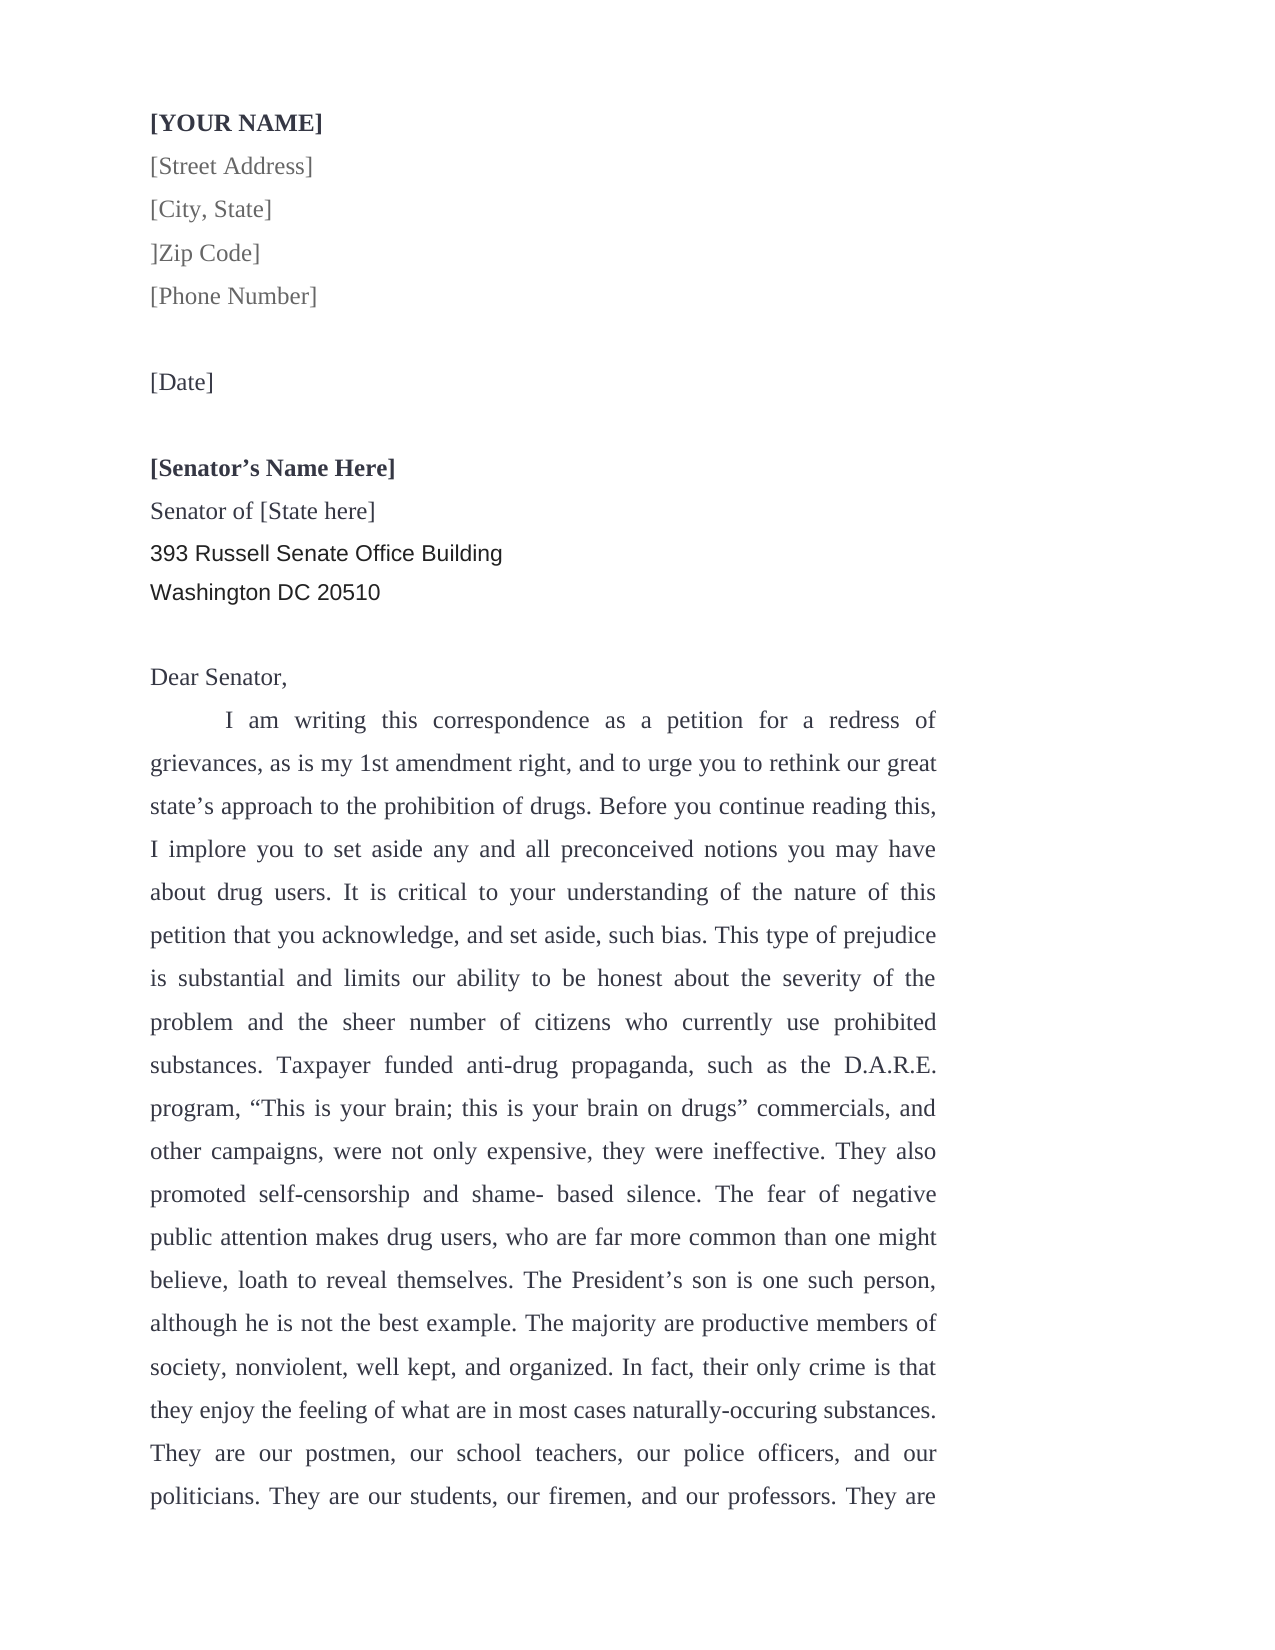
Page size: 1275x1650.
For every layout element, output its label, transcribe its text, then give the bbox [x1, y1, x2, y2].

text ]Zip Code] [150, 238, 937, 266]
text [YOUR NAME] [150, 108, 937, 137]
text [Date] [150, 324, 937, 396]
text Washington DC 20510 [150, 579, 937, 605]
text [Street Address] [150, 151, 937, 180]
text Senator of [State here] [150, 496, 937, 525]
text [Senator’s Name Here] [150, 453, 937, 482]
text [Phone Number] [150, 281, 937, 309]
text 393 Russell Senate Office Building [150, 539, 937, 566]
text Dear Senator, [150, 662, 937, 690]
text I am writing this correspondence as a petition for a redress of grievances, as is my 1st amendment right, and to urge you to rethink our great state’s approach to the prohibition of drugs. Before you continue reading this, I implore you to set aside any and all preconceived notions you may have about drug users. It is critical to your understanding of the nature of this petition that you acknowledge, and set aside, such bias. This type of prejudice is substantial and limits our ability to be honest about the severity of the problem and the sheer number of citizens who currently use prohibited substances. Taxpayer funded anti-drug propaganda, such as the D.A.R.E. program, “This is your brain; this is your brain on drugs” commercials, and other campaigns, were not only expensive, they were ineffective. They also promoted self-censorship and shame- based silence. The fear of negative public attention makes drug users, who are far more common than one might believe, loath to reveal themselves. The President’s son is one such person, although he is not the best example. The majority are productive members of society, nonviolent, well kept, and organized. In fact, their only crime is that they enjoy the feeling of what are in most cases naturally-occuring substances. They are our postmen, our school teachers, our police officers, and our politicians. They are our students, our firemen, and our professors. They are [150, 705, 937, 1510]
text [City, State] [150, 194, 937, 223]
